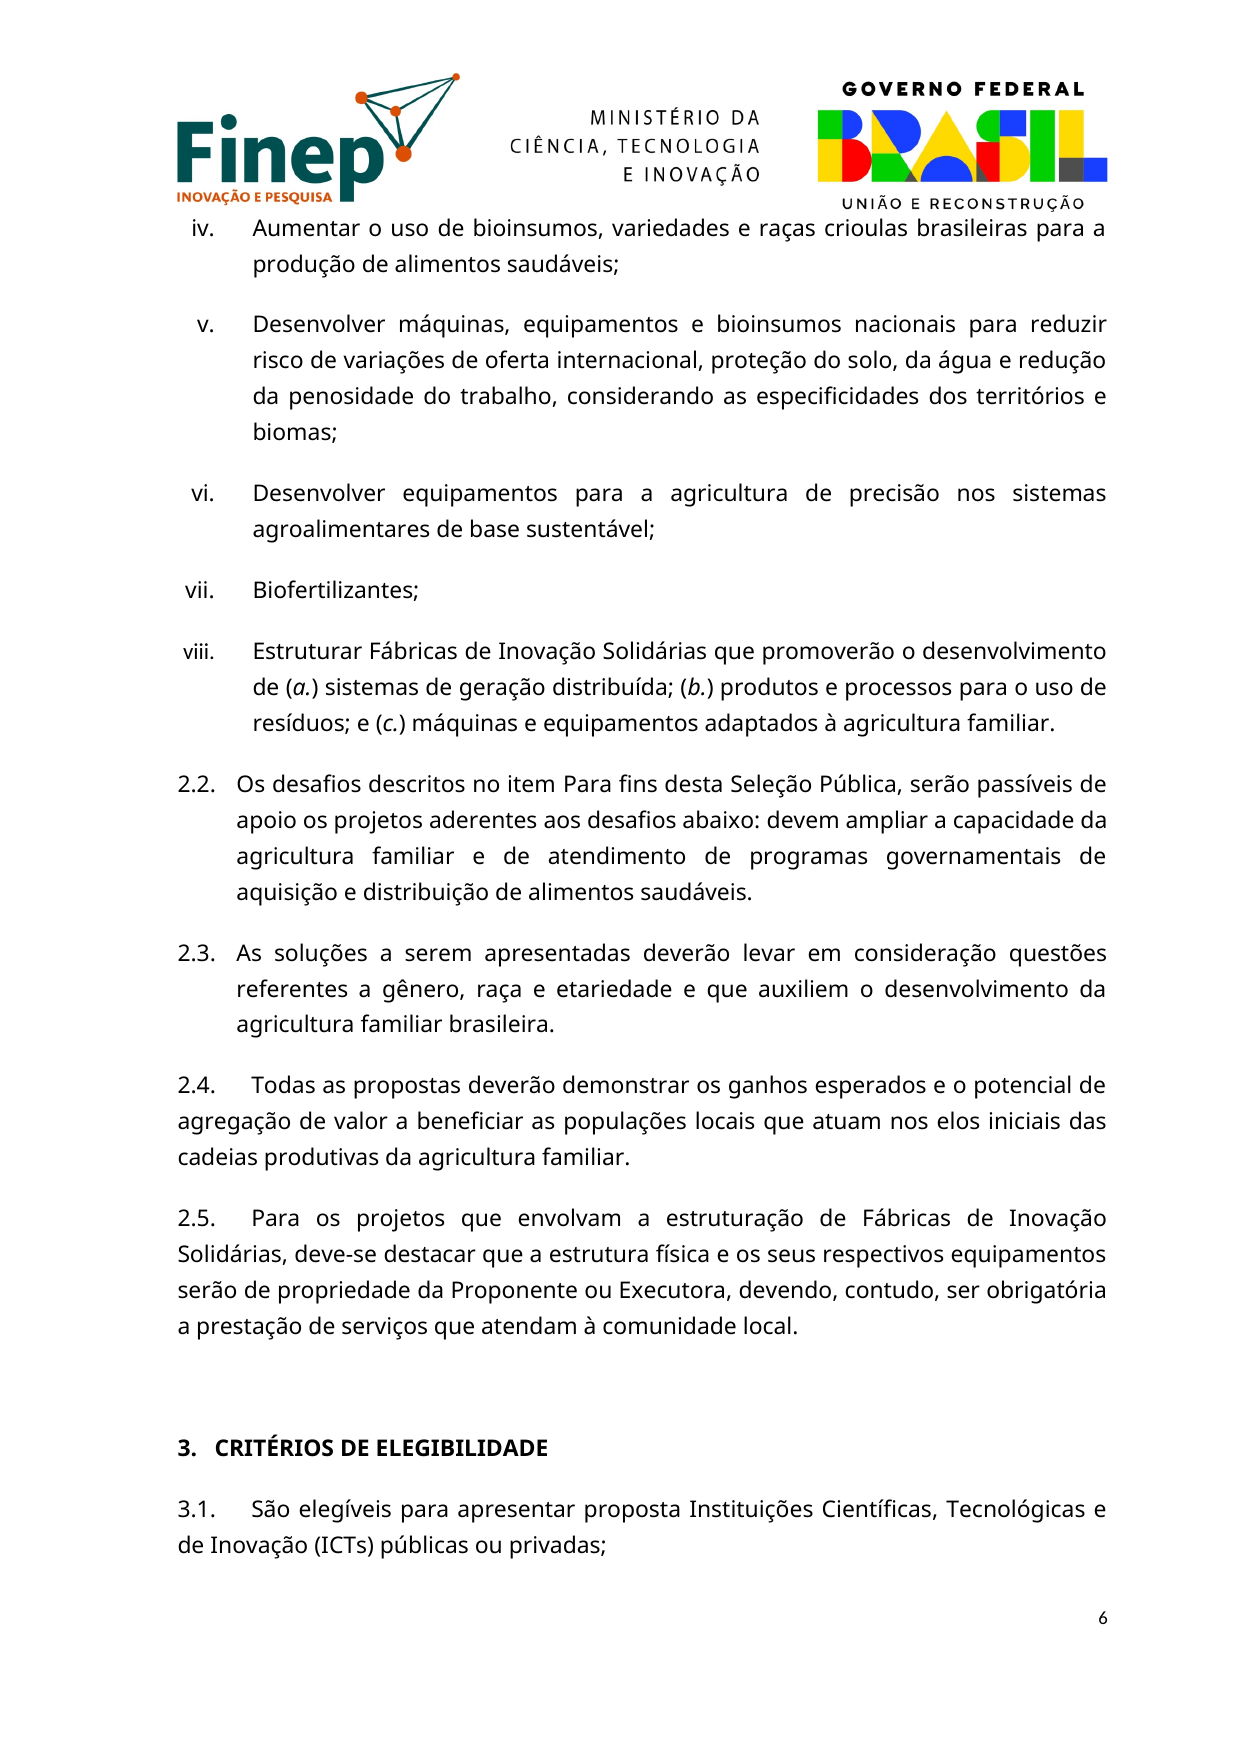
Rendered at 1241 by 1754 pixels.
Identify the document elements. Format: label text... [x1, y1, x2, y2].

list Estruturar Fábricas de Inovação Solidárias que promoverão o desenvolvimento de (a.) sistemas de geração distribuída; (b.) produtos e processos para o uso de resíduos; e (c.) máquinas e equipamentos adaptados à agricultura familiar. [215, 635, 1107, 738]
list As soluções a serem apresentadas deverão levar em consideração questões referentes a gênero, raça e etariedade e que auxiliem o desenvolvimento da agricultura familiar brasileira. [177, 937, 1107, 1040]
list Para os projetos que envolvam a estruturação de Fábricas de Inovação Solidárias, deve-se destacar que a estrutura física e os seus respectivos equipamentos serão de propriedade da Proponente ou Executora, devendo, contudo, ser obrigatória a prestação de serviços que atendam à comunidade local. [177, 1202, 1107, 1341]
list CRITÉRIOS DE ELEGIBILIDADE [177, 1432, 1107, 1463]
list Todas as propostas deverão demonstrar os ganhos esperados e o potencial de agregação de valor a beneficiar as populações locais que atuam nos elos iniciais das cadeias produtivas da agricultura familiar. [177, 1069, 1107, 1172]
list Desenvolver equipamentos para a agricultura de precisão nos sistemas agroalimentares de base sustentável; [215, 477, 1107, 544]
list Aumentar o uso de bioinsumos, variedades e raças crioulas brasileiras para a produção de alimentos saudáveis; [215, 212, 1107, 279]
list Os desafios descritos no item 2.1 devem ampliar a capacidade da agricultura familiar e de atendimento de programas governamentais de aquisição e distribuição de alimentos saudáveis. [177, 768, 1107, 907]
list Biofertilizantes; [215, 574, 1107, 605]
list Desenvolver máquinas, equipamentos e bioinsumos nacionais para reduzir risco de variações de oferta internacional, proteção do solo, da água e redução da penosidade do trabalho, considerando as especificidades dos territórios e biomas; [215, 308, 1107, 447]
list São elegíveis para apresentar proposta Instituições Científicas, Tecnológicas e de Inovação (ICTs) públicas ou privadas; [177, 1493, 1107, 1560]
